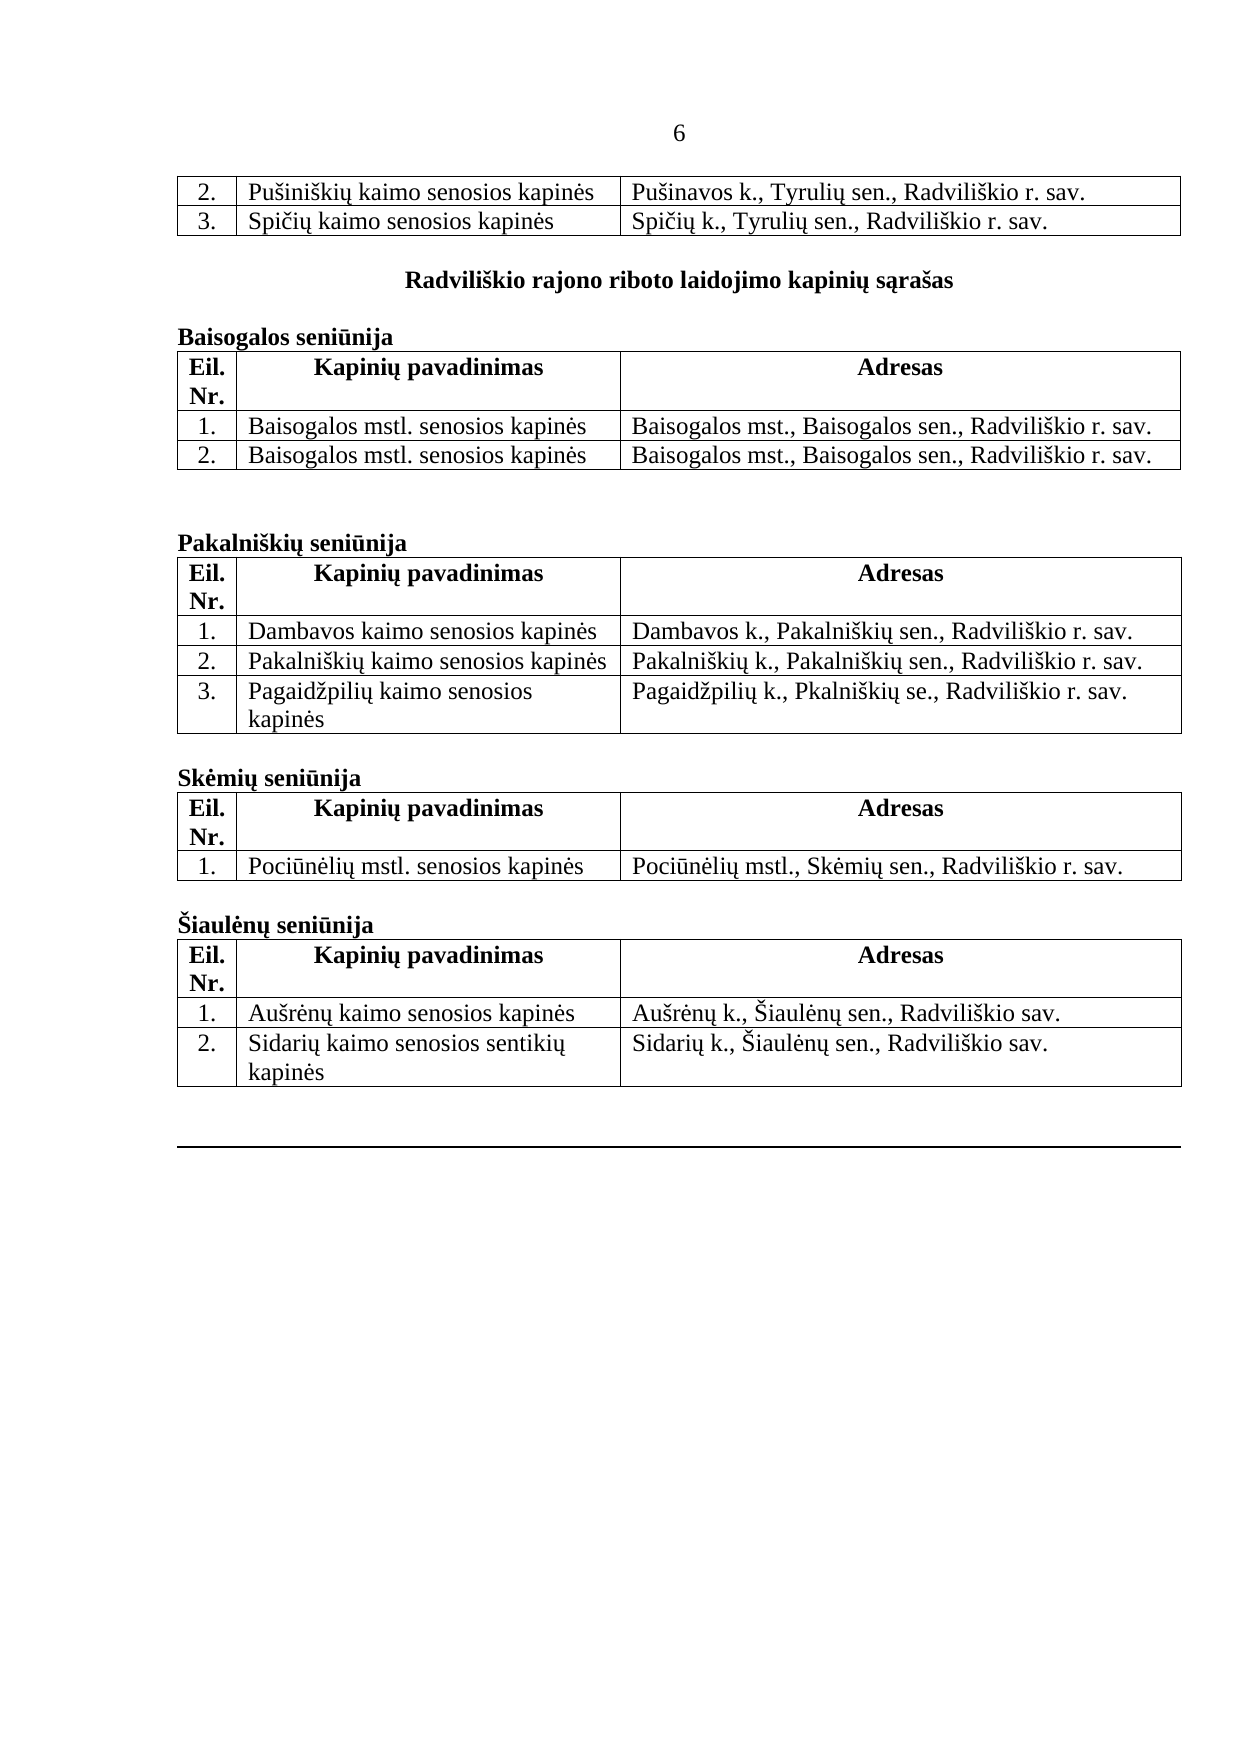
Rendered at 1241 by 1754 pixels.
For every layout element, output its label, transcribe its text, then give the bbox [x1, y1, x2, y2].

table_header Eil. Nr. [178, 793, 236, 850]
table_cell 1. [178, 616, 236, 645]
table_cell Dambavos kaimo senosios kapinės [237, 616, 620, 645]
table_cell Pociūnėlių mstl. senosios kapinės [237, 851, 620, 880]
table_cell Sidarių kaimo senosios sentikių kapinės [237, 1028, 620, 1086]
table_cell 2. [178, 646, 236, 675]
table_cell Pagaidžpilių kaimo senosios kapinės [237, 676, 620, 733]
table_cell 2. [178, 177, 236, 205]
text Šiaulėnų seniūnija [177, 910, 1181, 939]
table_cell 2. [178, 1028, 236, 1086]
table_header Kapinių pavadinimas [237, 352, 620, 410]
table_cell 1. [178, 998, 236, 1027]
table_cell 3. [178, 206, 236, 235]
table_cell Dambavos k., Pakalniškių sen., Radviliškio r. sav. [621, 616, 1181, 645]
table_header Adresas [621, 940, 1181, 997]
table_cell Pušinavos k., Tyrulių sen., Radviliškio r. sav. [621, 177, 1180, 205]
table_cell Baisogalos mst., Baisogalos sen., Radviliškio r. sav. [621, 441, 1180, 469]
table_cell 1. [178, 411, 236, 439]
table_cell Spičių k., Tyrulių sen., Radviliškio r. sav. [621, 206, 1180, 235]
table_header Adresas [621, 558, 1181, 615]
table_cell Sidarių k., Šiaulėnų sen., Radviliškio sav. [621, 1028, 1181, 1086]
text Pakalniškių seniūnija [177, 528, 1181, 557]
table_header Adresas [621, 352, 1180, 410]
table_cell 3. [178, 676, 236, 733]
table_cell Pociūnėlių mstl., Skėmių sen., Radviliškio r. sav. [621, 851, 1181, 880]
table_header Eil. Nr. [178, 352, 236, 410]
table_header Kapinių pavadinimas [237, 793, 620, 850]
table_cell 2. [178, 441, 236, 469]
table_cell Spičių kaimo senosios kapinės [237, 206, 620, 235]
table_cell Baisogalos mst., Baisogalos sen., Radviliškio r. sav. [621, 411, 1180, 439]
table_cell 1. [178, 851, 236, 880]
table_cell Pakalniškių kaimo senosios kapinės [237, 646, 620, 675]
text Skėmių seniūnija [177, 763, 1181, 792]
text Baisogalos seniūnija [177, 322, 1181, 351]
table_cell Aušrėnų kaimo senosios kapinės [237, 998, 620, 1027]
table_cell Aušrėnų k., Šiaulėnų sen., Radviliškio sav. [621, 998, 1181, 1027]
table_cell Baisogalos mstl. senosios kapinės [237, 441, 620, 469]
table_cell Baisogalos mstl. senosios kapinės [237, 411, 620, 439]
table_cell Pušiniškių kaimo senosios kapinės [237, 177, 620, 205]
table_header Adresas [621, 793, 1181, 850]
table_cell Pakalniškių k., Pakalniškių sen., Radviliškio r. sav. [621, 646, 1181, 675]
table_header Kapinių pavadinimas [237, 558, 620, 615]
text Radviliškio rajono riboto laidojimo kapinių sąrašas [177, 265, 1181, 294]
table_header Kapinių pavadinimas [237, 940, 620, 997]
table_cell Pagaidžpilių k., Pkalniškių se., Radviliškio r. sav. [621, 676, 1181, 733]
table_header Eil. Nr. [178, 558, 236, 615]
table_header Eil. Nr. [178, 940, 236, 997]
